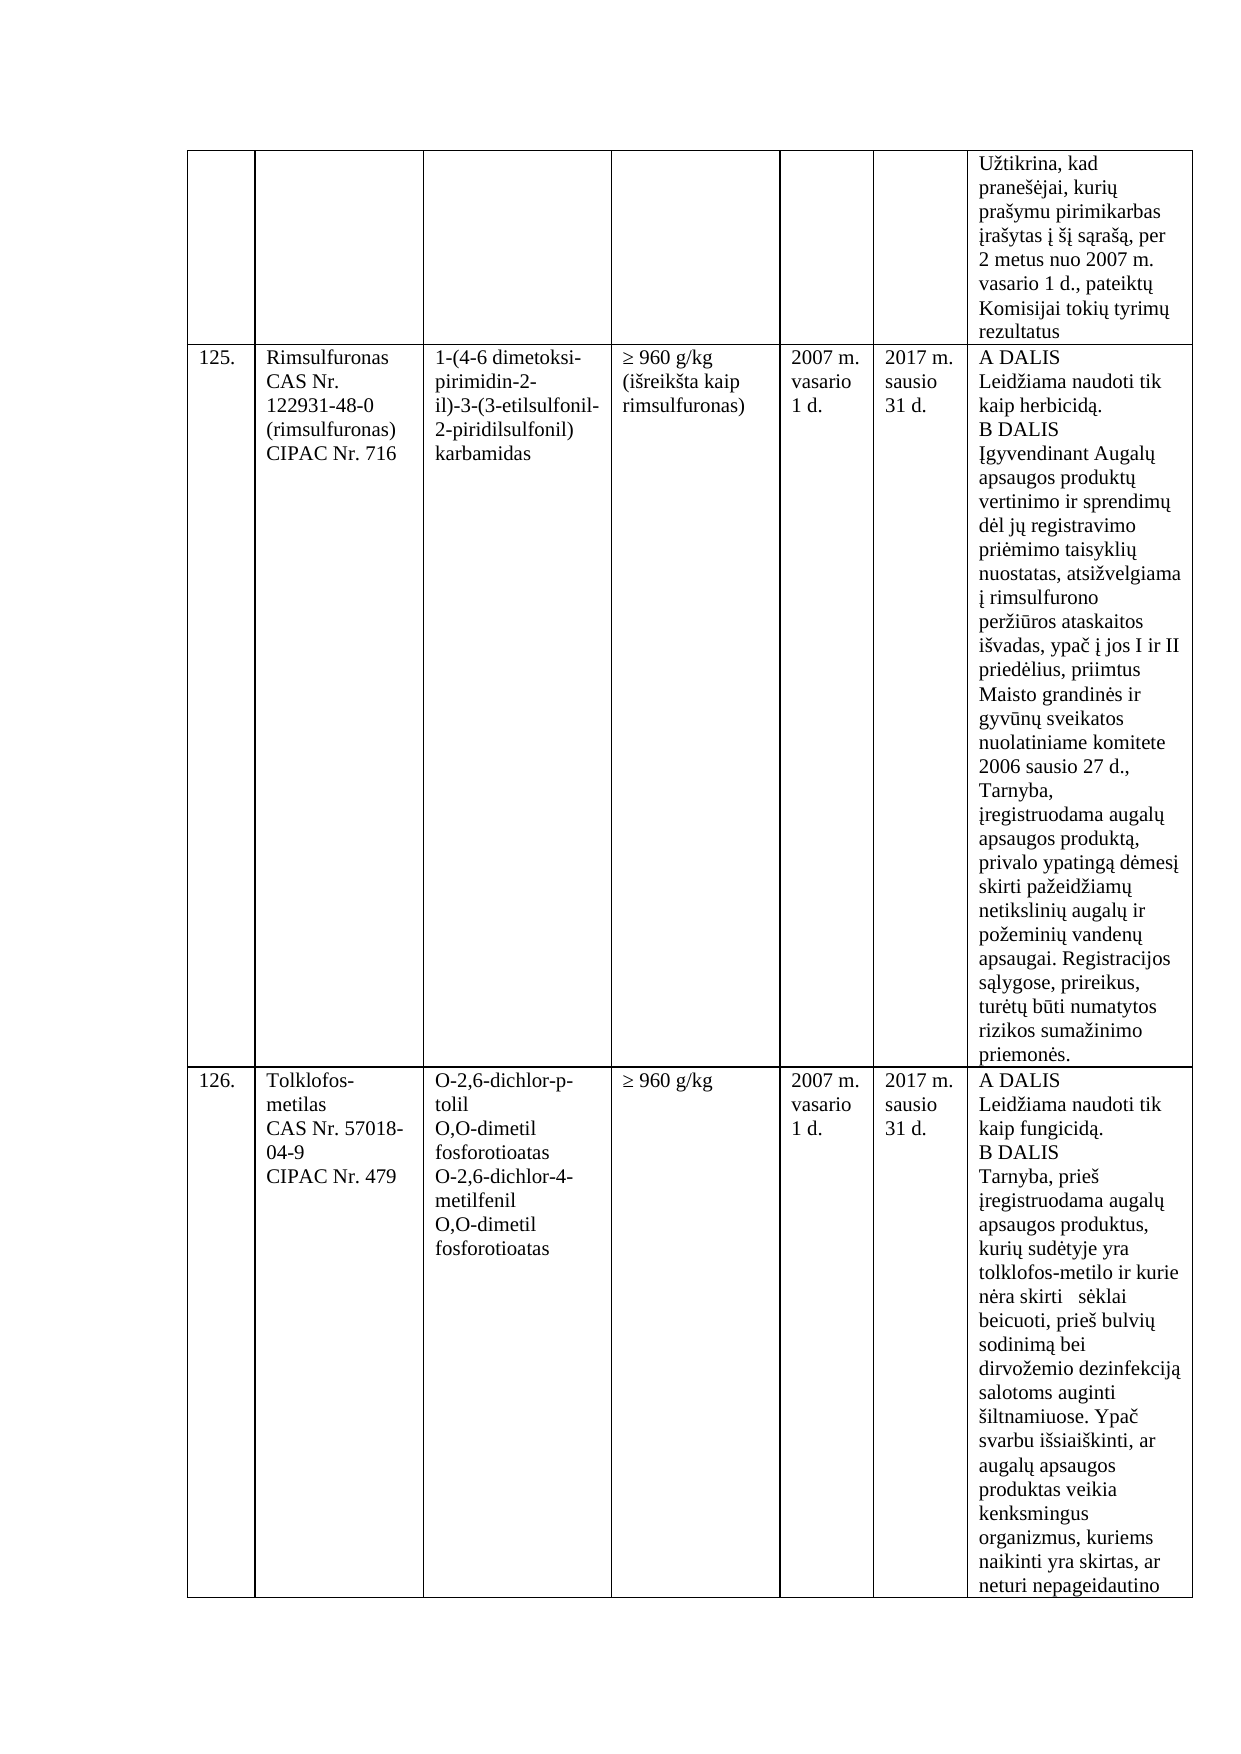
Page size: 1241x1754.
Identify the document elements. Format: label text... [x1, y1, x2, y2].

table_cell [781, 151, 873, 343]
table_cell 2017 m. sausio 31 d. [874, 1068, 967, 1597]
table_cell 2007 m. vasario 1 d. [781, 1068, 873, 1597]
table_cell 2007 m. vasario 1 d. [781, 345, 873, 1066]
table_cell A DALIS Leidžiama naudoti tik kaip herbicidą. B DALIS Įgyvendinant Augalų apsaugos produktų vertinimo ir sprendimų dėl jų registravimo priėmimo taisyklių nuostatas, atsižvelgiama į rimsulfurono peržiūros ataskaitos išvadas, ypač į jos I ir II priedėlius, priimtus Maisto grandinės ir gyvūnų sveikatos nuolatiniame komitete 2006 sausio 27 d., Tarnyba, įregistruodama augalų apsaugos produktą, privalo ypatingą dėmesį skirti pažeidžiamų netikslinių augalų ir požeminių vandenų apsaugai. Registracijos sąlygose, prireikus, turėtų būti numatytos rizikos sumažinimo priemonės. [968, 345, 1192, 1066]
table_cell ≥ 960 g/kg (išreikšta kaip rimsulfuronas) [612, 345, 779, 1066]
table_cell 2017 m. sausio 31 d. [874, 345, 967, 1066]
table_cell Užtikrina, kad pranešėjai, kurių prašymu pirimikarbas įrašytas į šį sąrašą, per 2 metus nuo 2007 m. vasario 1 d., pateiktų Komisijai tokių tyrimų rezultatus [968, 151, 1192, 343]
table_cell [256, 151, 423, 343]
table_cell O-2,6-dichlor-p-tolil O,O-dimetil fosforotioatas O-2,6-dichlor-4-metilfenil O,O-dimetil fosforotioatas [424, 1068, 611, 1597]
table_cell [424, 151, 611, 343]
table_cell Rimsulfuronas CAS Nr. 122931-48-0 (rimsulfuronas) CIPAC Nr. 716 [256, 345, 423, 1066]
table_cell [188, 151, 254, 343]
table_cell 126. [188, 1068, 254, 1597]
table_cell [874, 151, 967, 343]
table_cell ≥ 960 g/kg [612, 1068, 779, 1597]
table_cell 125. [188, 345, 254, 1066]
table_cell 1-(4-6 dimetoksi-pirimidin-2- il)-3-(3-etilsulfonil-2-piridilsulfonil) karbamidas [424, 345, 611, 1066]
table_cell A DALIS Leidžiama naudoti tik kaip fungicidą. B DALIS Tarnyba, prieš įregistruodama augalų apsaugos produktus, kurių sudėtyje yra tolklofos-metilo ir kurie nėra skirti sėklai beicuoti, prieš bulvių sodinimą bei dirvožemio dezinfekciją salotoms auginti šiltnamiuose. Ypač svarbu išsiaiškinti, ar augalų apsaugos produktas veikia kenksmingus organizmus, kuriems naikinti yra skirtas, ar neturi nepageidautino [968, 1068, 1192, 1597]
table_cell Tolklofos-metilas CAS Nr. 57018-04-9 CIPAC Nr. 479 [256, 1068, 423, 1597]
table_cell [612, 151, 779, 343]
